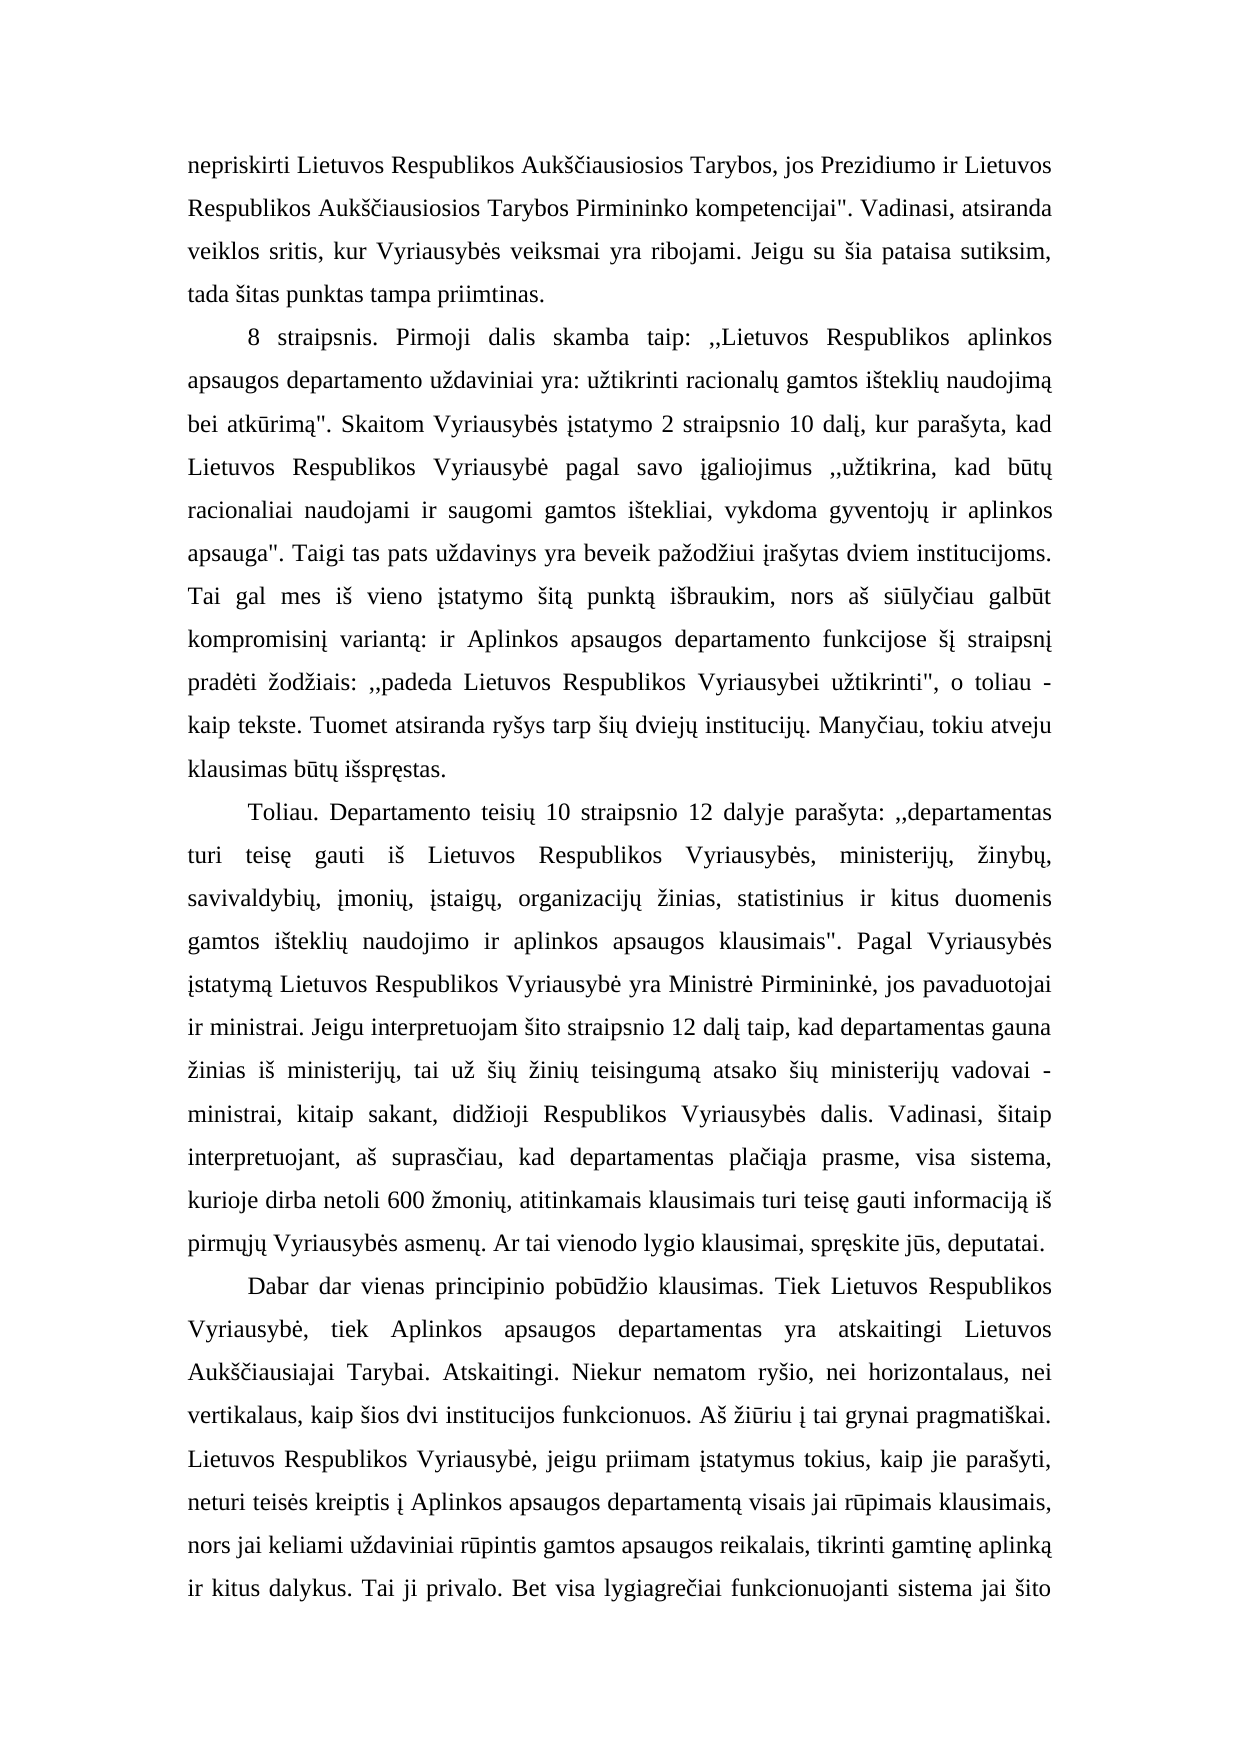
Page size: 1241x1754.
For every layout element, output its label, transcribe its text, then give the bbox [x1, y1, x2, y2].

text 8 straipsnis. Pirmoji dalis skamba taip: ,,Lietuvos Respublikos aplinkos apsaugos departamento uždaviniai yra: užtikrinti racionalų gamtos išteklių naudojimą bei atkūrimą". Skaitom Vyriausybės įstatymo 2 straipsnio 10 dalį, kur parašyta, kad Lietuvos Respublikos Vyriausybė pagal savo įgaliojimus ,,užtikrina, kad būtų racionaliai naudojami ir saugomi gamtos ištekliai, vykdoma gyventojų ir aplinkos apsauga". Taigi tas pats uždavinys yra beveik pažodžiui įrašytas dviem institucijoms. Tai gal mes iš vieno įstatymo šitą punktą išbraukim, nors aš siūlyčiau galbūt kompromisinį variantą: ir Aplinkos apsaugos departamento funkcijose šį straipsnį pradėti žodžiais: ,,padeda Lietuvos Respublikos Vyriausybei užtikrinti", o toliau - kaip tekste. Tuomet atsiranda ryšys tarp šių dviejų institucijų. Manyčiau, tokiu atveju klausimas būtų išspręstas. [187, 322, 1053, 782]
text Toliau. Departamento teisių 10 straipsnio 12 dalyje parašyta: ,,departamentas turi teisę gauti iš Lietuvos Respublikos Vyriausybės, ministerijų, žinybų, savivaldybių, įmonių, įstaigų, organizacijų žinias, statistinius ir kitus duomenis gamtos išteklių naudojimo ir aplinkos apsaugos klausimais". Pagal Vyriausybės įstatymą Lietuvos Respublikos Vyriausybė yra Ministrė Pirmininkė, jos pavaduotojai ir ministrai. Jeigu interpretuojam šito straipsnio 12 dalį taip, kad departamentas gauna žinias iš ministerijų, tai už šių žinių teisingumą atsako šių ministerijų vadovai - ministrai, kitaip sakant, didžioji Respublikos Vyriausybės dalis. Vadinasi, šitaip interpretuojant, aš suprasčiau, kad departamentas plačiąja prasme, visa sistema, kurioje dirba netoli 600 žmonių, atitinkamais klausimais turi teisę gauti informaciją iš pirmųjų Vyriausybės asmenų. Ar tai vienodo lygio klausimai, spręskite jūs, deputatai. [187, 797, 1053, 1257]
text Dabar dar vienas principinio pobūdžio klausimas. Tiek Lietuvos Respublikos Vyriausybė, tiek Aplinkos apsaugos departamentas yra atskaitingi Lietuvos Aukščiausiajai Tarybai. Atskaitingi. Niekur nematom ryšio, nei horizontalaus, nei vertikalaus, kaip šios dvi institucijos funkcionuos. Aš žiūriu į tai grynai pragmatiškai. Lietuvos Respublikos Vyriausybė, jeigu priimam įstatymus tokius, kaip jie parašyti, neturi teisės kreiptis į Aplinkos apsaugos departamentą visais jai rūpimais klausimais, nors jai keliami uždaviniai rūpintis gamtos apsaugos reikalais, tikrinti gamtinę aplinką ir kitus dalykus. Tai ji privalo. Bet visa lygiagrečiai funkcionuojanti sistema jai šito [187, 1271, 1053, 1602]
text nepriskirti Lietuvos Respublikos Aukščiausiosios Tarybos, jos Prezidiumo ir Lietuvos Respublikos Aukščiausiosios Tarybos Pirmininko kompetencijai". Vadinasi, atsiranda veiklos sritis, kur Vyriausybės veiksmai yra ribojami. Jeigu su šia pataisa sutiksim, tada šitas punktas tampa priimtinas. [187, 150, 1053, 308]
